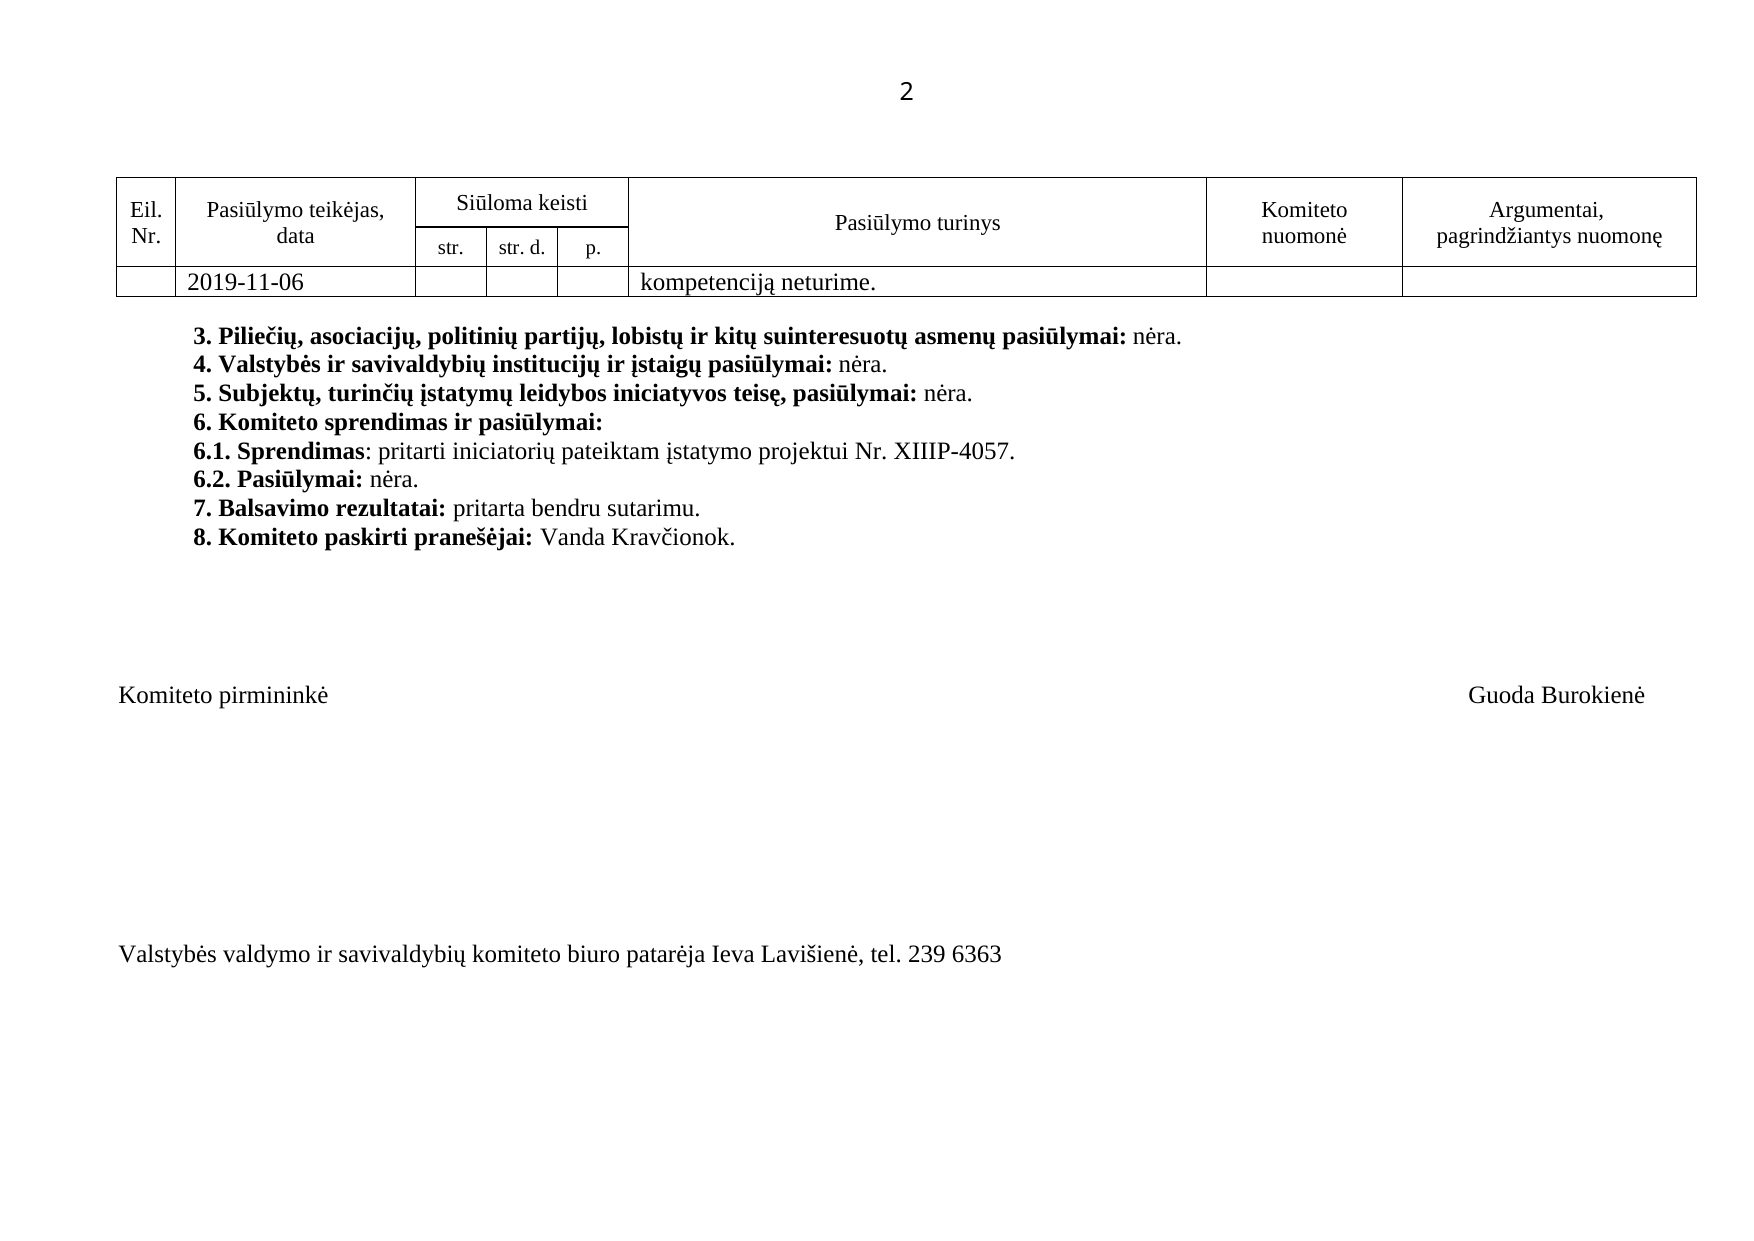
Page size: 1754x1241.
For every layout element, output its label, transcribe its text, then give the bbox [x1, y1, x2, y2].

table_cell [117, 267, 175, 296]
table_cell [558, 267, 628, 296]
table_cell str. d. [487, 228, 557, 266]
text 6.2. Pasiūlymai: nėra. [118, 464, 1695, 493]
table_cell kompetenciją neturime. [629, 267, 1206, 296]
table_cell p. [558, 228, 628, 266]
text 4. Valstybės ir savivaldybių institucijų ir įstaigų pasiūlymai: nėra. [118, 349, 1695, 378]
table_cell [1403, 267, 1696, 296]
text 3. Piliečių, asociacijų, politinių partijų, lobistų ir kitų suinteresuotų asmenų pasiūlymai: nėra. [118, 321, 1695, 349]
table_cell [487, 267, 557, 296]
table_header Siūloma keisti [416, 178, 628, 226]
text Valstybės valdymo ir savivaldybių komiteto biuro patarėja Ieva Lavišienė, tel. 239 6363 [118, 939, 1695, 968]
table_cell [1207, 267, 1402, 296]
text 6. Komiteto sprendimas ir pasiūlymai: [118, 407, 1695, 436]
text 5. Subjektų, turinčių įstatymų leidybos iniciatyvos teisę, pasiūlymai: nėra. [118, 378, 1695, 407]
text 7. Balsavimo rezultatai: pritarta bendru sutarimu. [118, 493, 1695, 522]
text Komiteto pirmininkė (Parašas) Guoda Burokienė [118, 680, 1695, 709]
table_cell [416, 267, 486, 296]
table_header Komiteto nuomonė [1207, 178, 1402, 266]
table_header Argumentai, pagrindžiantys nuomonę [1403, 178, 1696, 266]
table_header Eil. Nr. [117, 178, 175, 266]
table_cell str. [416, 228, 486, 266]
text 8. Komiteto paskirti pranešėjai: Vanda Kravčionok. [118, 522, 1695, 551]
table_header Pasiūlymo teikėjas, data [176, 178, 415, 266]
table_header Pasiūlymo turinys [629, 178, 1206, 266]
text 6.1. Sprendimas: pritarti iniciatorių pateiktam įstatymo projektui Nr. XIIIP-4057. [118, 436, 1695, 464]
table_cell 2019-11-06 [176, 267, 415, 296]
